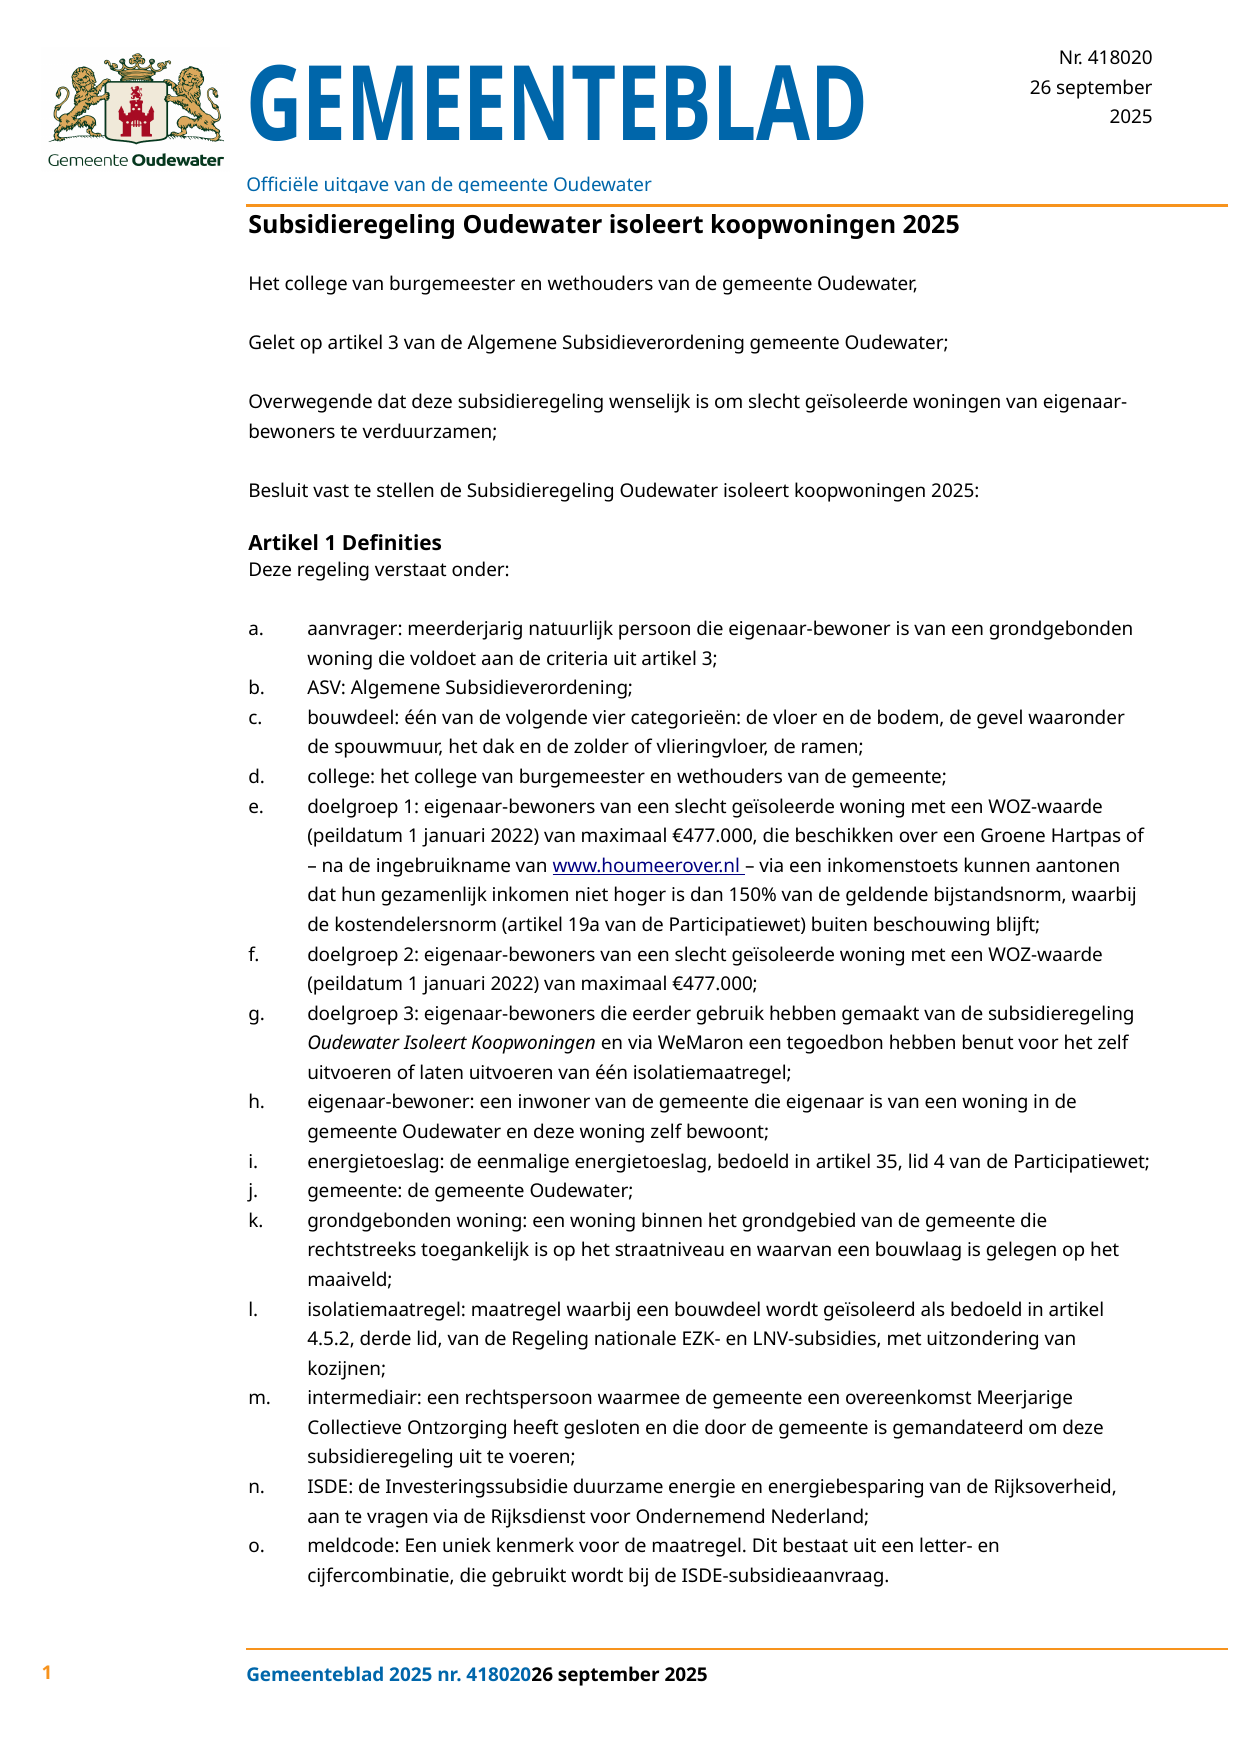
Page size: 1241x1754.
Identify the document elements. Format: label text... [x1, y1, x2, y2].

text Besluit vast te stellen de Subsidieregeling Oudewater isoleert koopwoningen 2025: [248, 477, 1152, 503]
list intermediair: een rechtspersoon waarmee de gemeente een overeenkomst Meerjarige Collectieve Ontzorging heeft gesloten en die door de gemeente is gemandateerd om deze subsidieregeling uit te voeren; [248, 1384, 1152, 1469]
list grondgebonden woning: een woning binnen het grondgebied van de gemeente die rechtstreeks toegankelijk is op het straatniveau en waarvan een bouwlaag is gelegen op het maaiveld; [248, 1207, 1152, 1292]
list doelgroep 3: eigenaar-bewoners die eerder gebruik hebben gemaakt van de subsidieregeling Oudewater Isoleert Koopwoningen en via WeMaron een tegoedbon hebben benut voor het zelf uitvoeren of laten uitvoeren van één isolatiemaatregel; [248, 1000, 1152, 1085]
text Het college van burgemeester en wethouders van de gemeente Oudewater, [248, 270, 1152, 296]
list bouwdeel: één van de volgende vier categorieën: de vloer en de bodem, de gevel waaronder de spouwmuur, het dak en de zolder of vlieringvloer, de ramen; [248, 704, 1152, 759]
list energietoeslag: de eenmalige energietoeslag, bedoeld in artikel 35, lid 4 van de Participatiewet; [248, 1148, 1152, 1174]
list ISDE: de Investeringssubsidie duurzame energie en energiebesparing van de Rijksoverheid, aan te vragen via de Rijksdienst voor Ondernemend Nederland; [248, 1473, 1152, 1529]
text Artikel 1 Definities [248, 528, 1152, 556]
text Subsidieregeling Oudewater isoleert koopwoningen 2025 [248, 207, 1152, 241]
list eigenaar-bewoner: een inwoner van de gemeente die eigenaar is van een woning in de gemeente Oudewater en deze woning zelf bewoont; [248, 1089, 1152, 1144]
picture [41, 47, 231, 172]
list college: het college van burgemeester en wethouders van de gemeente; [248, 763, 1152, 789]
list gemeente: de gemeente Oudewater; [248, 1177, 1152, 1203]
text Deze regeling verstaat onder: [248, 556, 1152, 582]
list ASV: Algemene Subsidieverordening; [248, 674, 1152, 700]
text Overwegende dat deze subsidieregeling wenselijk is om slecht geïsoleerde woningen van eigenaar-bewoners te verduurzamen; [248, 389, 1152, 444]
list meldcode: Een uniek kenmerk voor de maatregel. Dit bestaat uit een letter- en cijfercombinatie, die gebruikt wordt bij de ISDE-subsidieaanvraag. [248, 1532, 1152, 1588]
list doelgroep 2: eigenaar-bewoners van een slecht geïsoleerde woning met een WOZ-waarde (peildatum 1 januari 2022) van maximaal €477.000; [248, 941, 1152, 996]
list doelgroep 1: eigenaar-bewoners van een slecht geïsoleerde woning met een WOZ-waarde (peildatum 1 januari 2022) van maximaal €477.000, die beschikken over een Groene Hartpas of – na de ingebruikname van www.houmeerover.nl – via een inkomenstoets kunnen aantonen dat hun gezamenlijk inkomen niet hoger is dan 150% van de geldende bijstandsnorm, waarbij de kostendelersnorm (artikel 19a van de Participatiewet) buiten beschouwing blijft; [248, 793, 1152, 937]
text Gelet op artikel 3 van de Algemene Subsidieverordening gemeente Oudewater; [248, 329, 1152, 355]
list aanvrager: meerderjarig natuurlijk persoon die eigenaar-bewoner is van een grondgebonden woning die voldoet aan de criteria uit artikel 3; [248, 615, 1152, 671]
list isolatiemaatregel: maatregel waarbij een bouwdeel wordt geïsoleerd als bedoeld in artikel 4.5.2, derde lid, van de Regeling nationale EZK- en LNV-subsidies, met uitzondering van kozijnen; [248, 1296, 1152, 1381]
